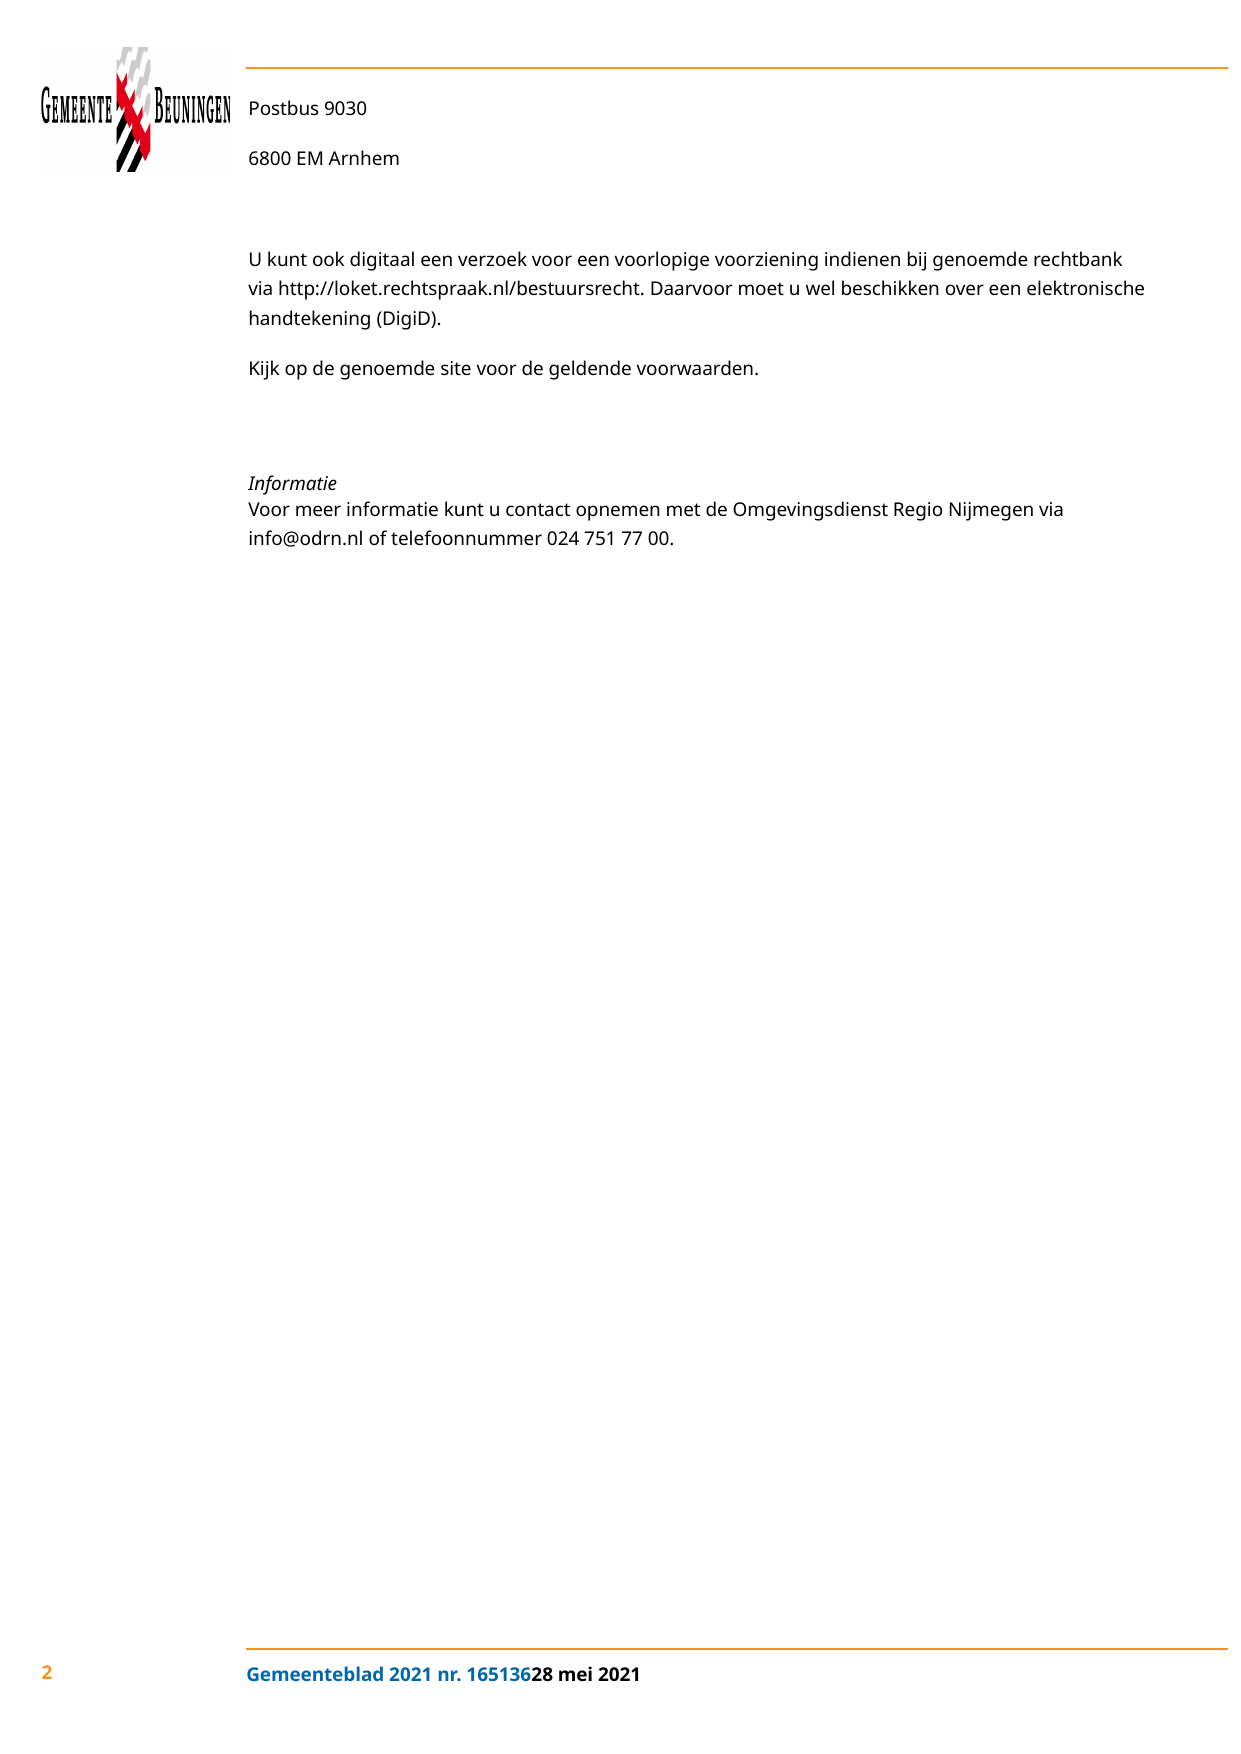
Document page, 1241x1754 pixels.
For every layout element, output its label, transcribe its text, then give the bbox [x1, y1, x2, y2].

text Voor meer informatie kunt u contact opnemen met de Omgevingsdienst Regio Nijmegen via info@odrn.nl of telefoonnummer 024 751 77 00. [248, 496, 1152, 551]
text 6800 EM Arnhem [248, 145, 1152, 171]
text Postbus 9030 [248, 95, 1152, 121]
text Informatie [248, 470, 1152, 496]
text Kijk op de genoemde site voor de geldende voorwaarden. [248, 356, 1152, 381]
picture [41, 47, 231, 172]
text U kunt ook digitaal een verzoek voor een voorlopige voorziening indienen bij genoemde rechtbank via http://loket.rechtspraak.nl/bestuursrecht. Daarvoor moet u wel beschikken over een elektronische handtekening (DigiD). [248, 246, 1152, 331]
